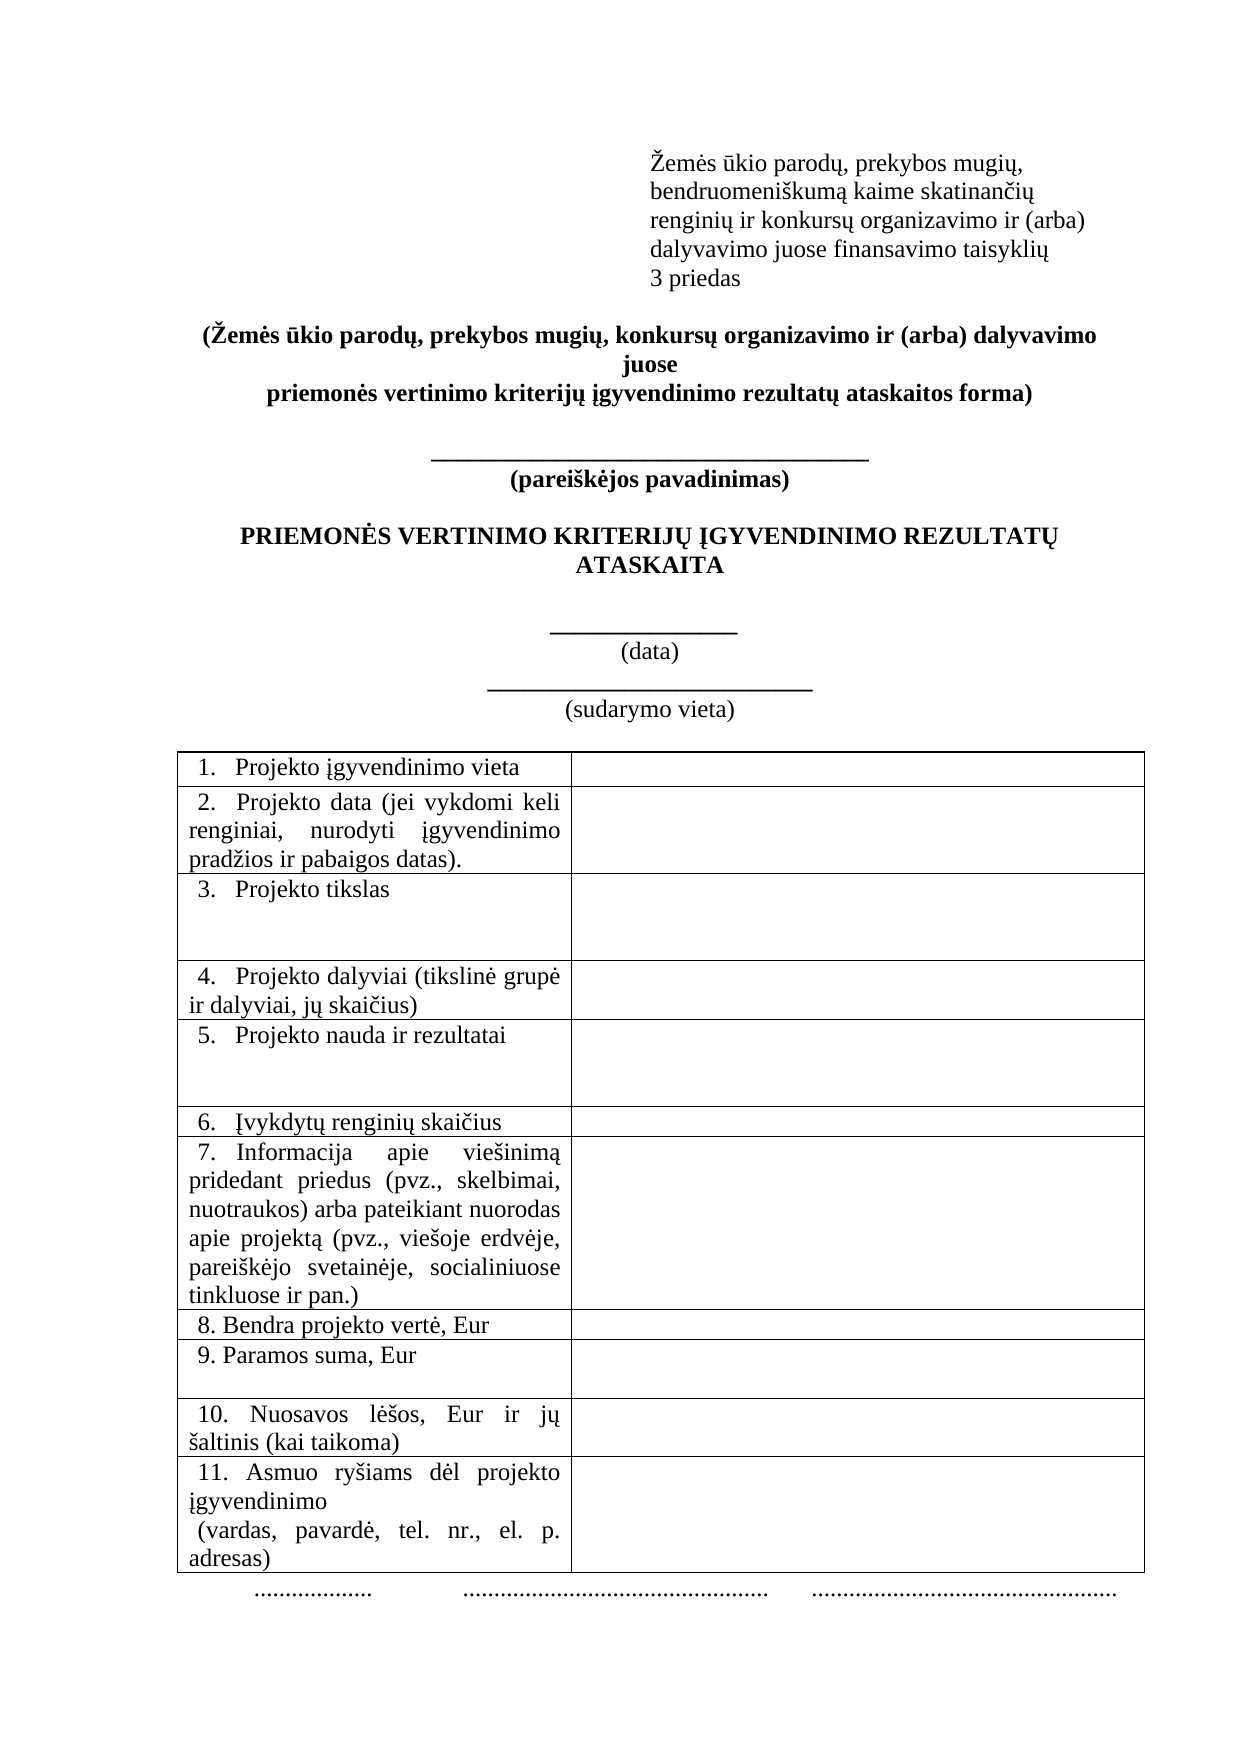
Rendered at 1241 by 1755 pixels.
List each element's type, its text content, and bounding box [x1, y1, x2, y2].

table_cell [572, 1310, 1144, 1339]
table_cell [572, 787, 1144, 873]
text (sudarymo vieta) [177, 694, 1122, 723]
table_cell 2. Projekto data (jei vykdomi keli renginiai, nurodyti įgyvendinimo pradžios ir pabaigos datas). [178, 787, 571, 873]
table_cell [1136, 1573, 1145, 1602]
text priemonės vertinimo kriterijų įgyvendinimo rezultatų ataskaitos forma) [177, 378, 1122, 406]
text 3 priedas [650, 263, 1122, 291]
text renginių ir konkursų organizavimo ir (arba) [650, 205, 1122, 234]
table_header [572, 753, 1144, 786]
table_cell [572, 1457, 1144, 1572]
text bendruomeniškumą kaime skatinančių [650, 176, 1122, 205]
table_cell 5. Projekto nauda ir rezultatai [178, 1020, 571, 1106]
table_cell 7. Informacija apie viešinimą pridedant priedus (pvz., skelbimai, nuotraukos) arba pateikiant nuorodas apie projektą (pvz., viešoje erdvėje, pareiškėjo svetainėje, socialiniuose tinkluose ir pan.) [178, 1137, 571, 1309]
text ___________________________________ [177, 435, 1122, 464]
table_cell ................................................. [439, 1573, 793, 1602]
text _______________ [177, 608, 1122, 636]
table_cell 8. Bendra projekto vertė, Eur [178, 1310, 571, 1339]
table_cell ................................................. [793, 1573, 1136, 1602]
table_cell [572, 1020, 1144, 1106]
text Žemės ūkio parodų, prekybos mugių, [650, 148, 1122, 176]
table_cell 10. Nuosavos lėšos, Eur ir jų šaltinis (kai taikoma) [178, 1399, 571, 1456]
text (pareiškėjos pavadinimas) [177, 464, 1122, 493]
table_cell [572, 1137, 1144, 1309]
table_cell 9. Paramos suma, Eur [178, 1340, 571, 1398]
table_cell 3. Projekto tikslas [178, 874, 571, 960]
text PRIEMONĖS VERTINIMO KRITERIJŲ ĮGYVENDINIMO REZULTATŲ ATASKAITA [177, 521, 1122, 579]
table_header 1. Projekto įgyvendinimo vieta [178, 753, 571, 786]
table_cell ................... [187, 1573, 439, 1602]
table_cell [572, 961, 1144, 1019]
text (data) [177, 636, 1122, 665]
table_cell [572, 874, 1144, 960]
text (Žemės ūkio parodų, prekybos mugių, konkursų organizavimo ir (arba) dalyvavimo juose [177, 320, 1122, 378]
table_cell 4. Projekto dalyviai (tikslinė grupė ir dalyviai, jų skaičius) [178, 961, 571, 1019]
text __________________________ [177, 665, 1122, 694]
table_cell [572, 1340, 1144, 1398]
text dalyvavimo juose finansavimo taisyklių [650, 234, 1122, 263]
table_cell [177, 1573, 187, 1602]
table_cell 6. Įvykdytų renginių skaičius [178, 1107, 571, 1136]
table_cell 11. Asmuo ryšiams dėl projekto įgyvendinimo (vardas, pavardė, tel. nr., el. p. adresas) [178, 1457, 571, 1572]
table_cell [572, 1107, 1144, 1136]
table_cell [572, 1399, 1144, 1456]
